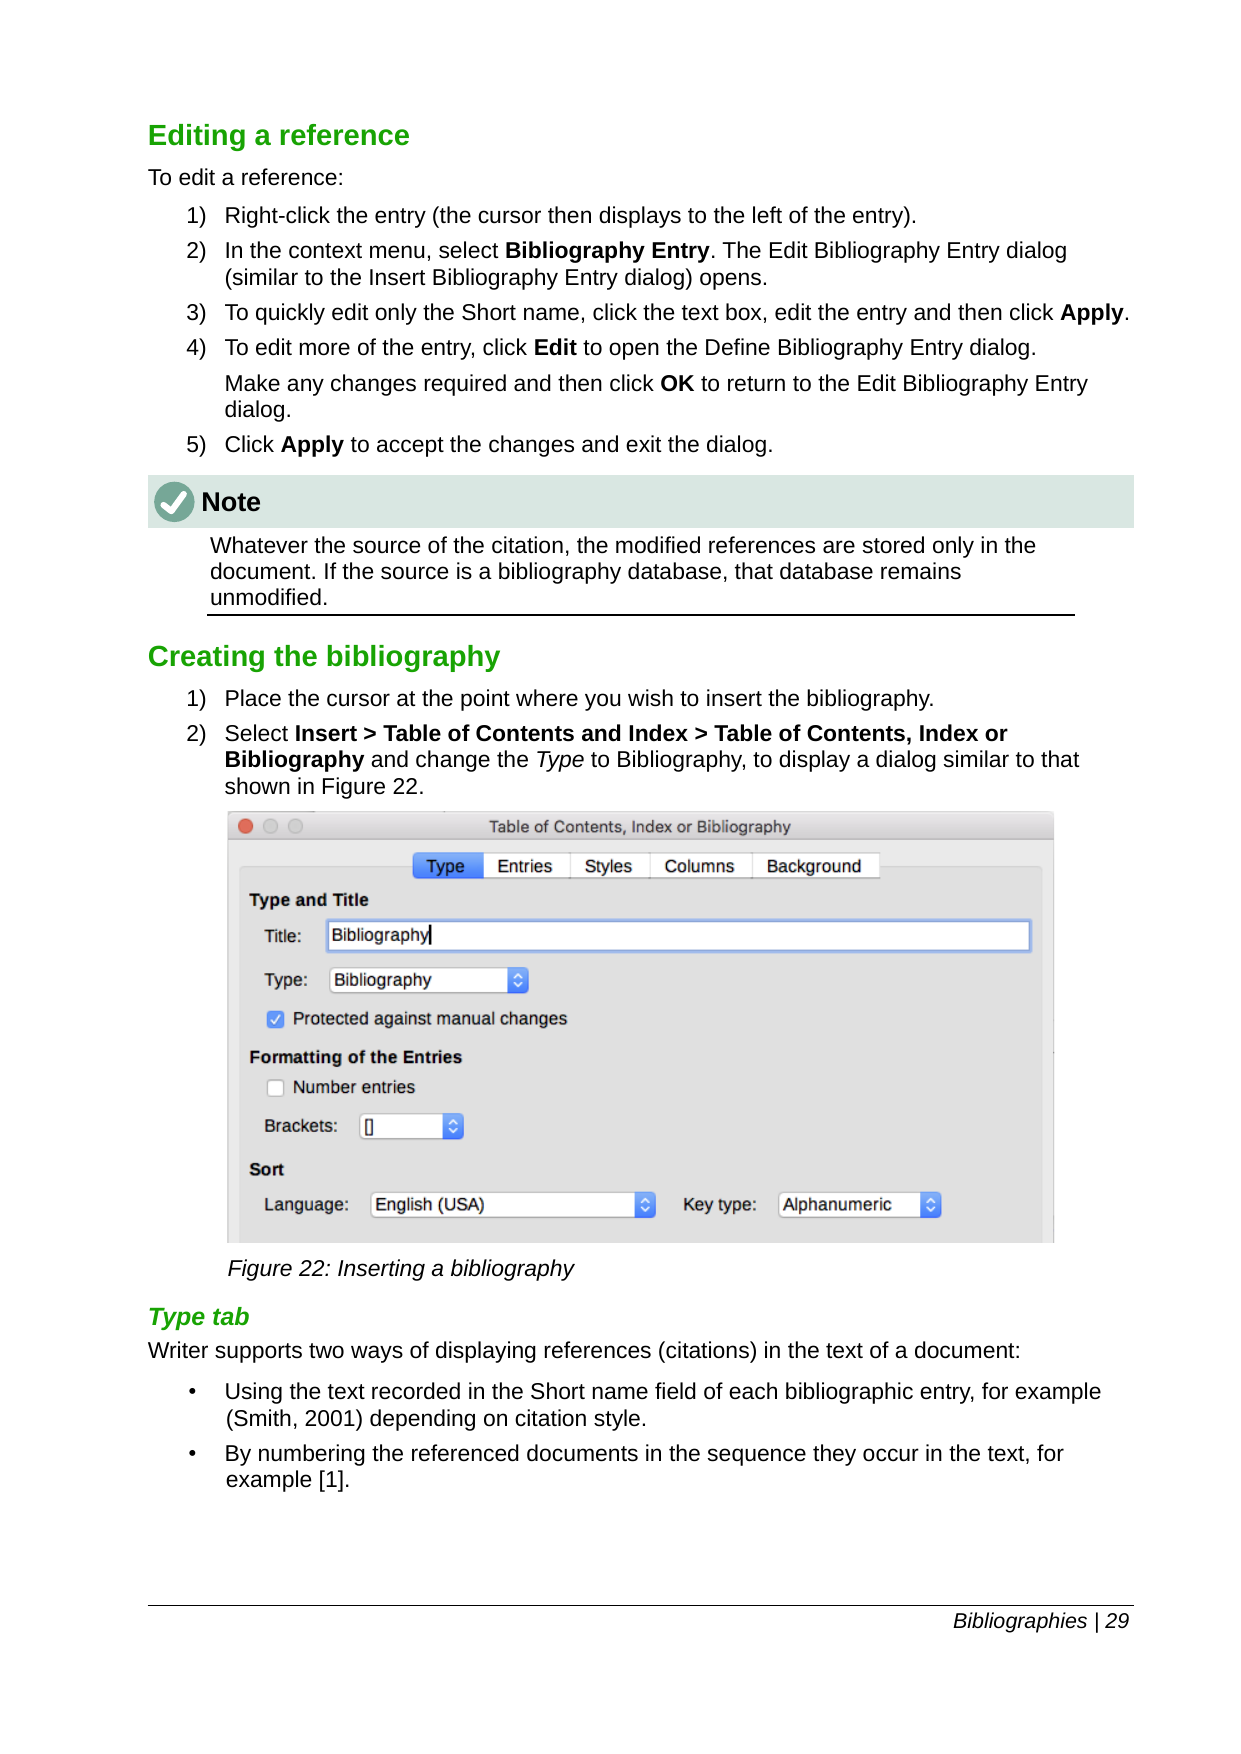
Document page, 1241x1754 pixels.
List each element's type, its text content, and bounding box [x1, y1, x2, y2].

list Using the text recorded in the Short name field of each bibliographic entry, for example (Smith, 2001) depending on citation style. [185, 1375, 1134, 1431]
subtitle Creating the bibliography [148, 639, 1134, 673]
list By numbering the referenced documents in the sequence they occur in the text, for example [1]. [185, 1437, 1134, 1496]
list Writer supports two ways of displaying references (citations) in the text of a document: [148, 1337, 1134, 1363]
subtitle Editing a reference [148, 118, 1134, 152]
subtitle Note [148, 475, 1134, 528]
list To edit a reference: [148, 163, 1134, 190]
list Place the cursor at the point where you wish to insert the bibliography. [207, 685, 1134, 711]
list To quickly edit only the Short name, click the text box, edit the entry and then click Apply. [207, 299, 1134, 325]
picture [227, 811, 1055, 1243]
list Click Apply to accept the changes and exit the dialog. [207, 431, 1134, 457]
list Make any changes required and then click OK to return to the Edit Bibliography Entry dialog. [207, 369, 1134, 422]
text Whatever the source of the citation, the modified references are stored only in the document. If the source is a bibliography database, that database remains unmodified. [207, 528, 1075, 614]
text Figure 22: Inserting a bibliography [227, 1255, 1054, 1281]
list Select Insert > Table of Contents and Index > Table of Contents, Index or Bibliography and change the Type to Bibliography, to display a dialog similar to that shown in Figure 22. [207, 720, 1134, 799]
subtitle Type tab [148, 1302, 1134, 1331]
list Right-click the entry (the cursor then displays to the left of the entry). [207, 202, 1134, 229]
list In the context menu, select Bibliography Entry. The Edit Bibliography Entry dialog (similar to the Insert Bibliography Entry dialog) opens. [207, 237, 1134, 290]
list To edit more of the entry, click Edit to open the Define Bibliography Entry dialog. [207, 334, 1134, 361]
